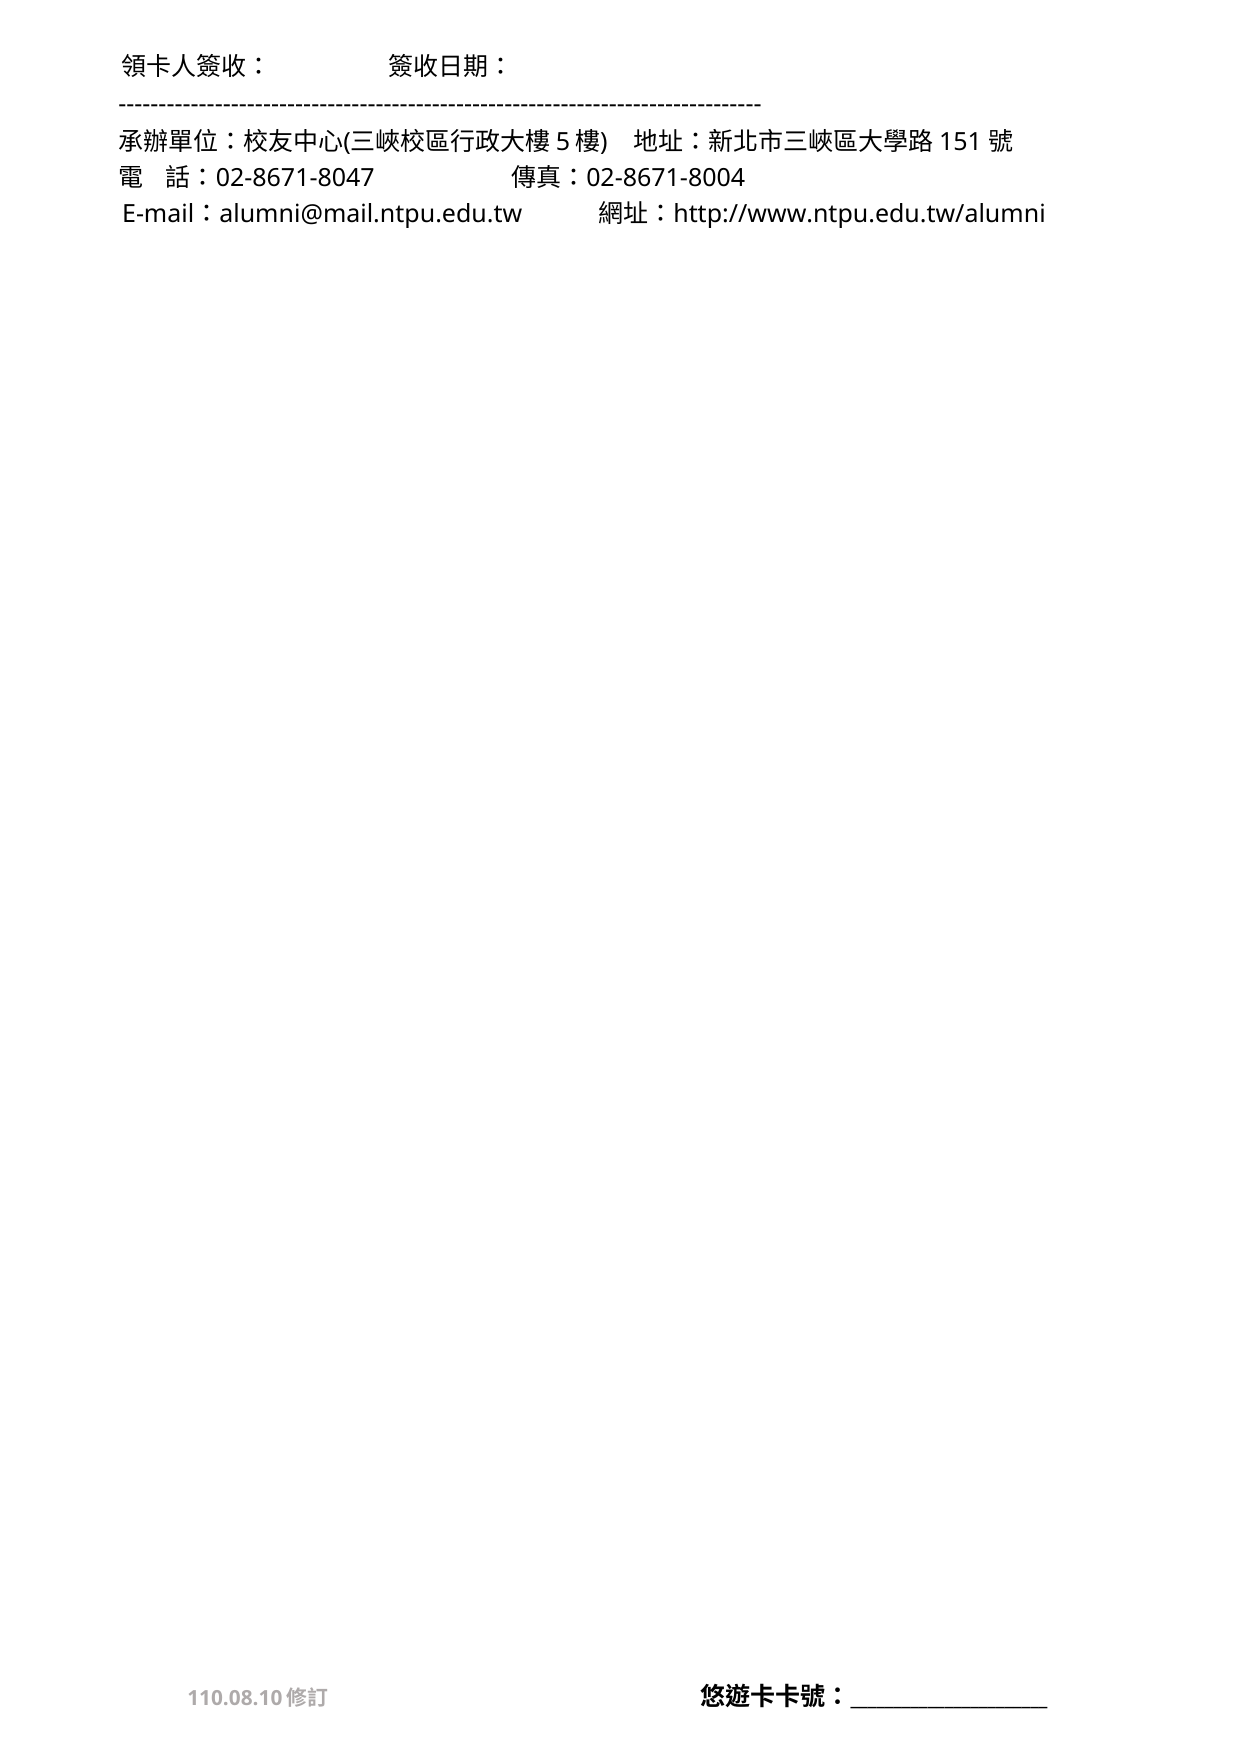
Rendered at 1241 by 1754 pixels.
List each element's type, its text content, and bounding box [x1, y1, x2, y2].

text -------------------------------------------------------------------------------- [118, 83, 1122, 121]
text 承辦單位：校友中心(三峽校區行政大樓5樓) 地址：新北市三峽區大學路 151 號 [118, 121, 1122, 157]
text 領卡人簽收： 簽收日期： [118, 46, 1122, 83]
text 電 話：02-8671-8047 傳真：02-8671-8004 [118, 157, 1122, 194]
text E-mail：alumni@mail.ntpu.edu.tw 網址：http://www.ntpu.edu.tw/alumni [122, 194, 1122, 230]
